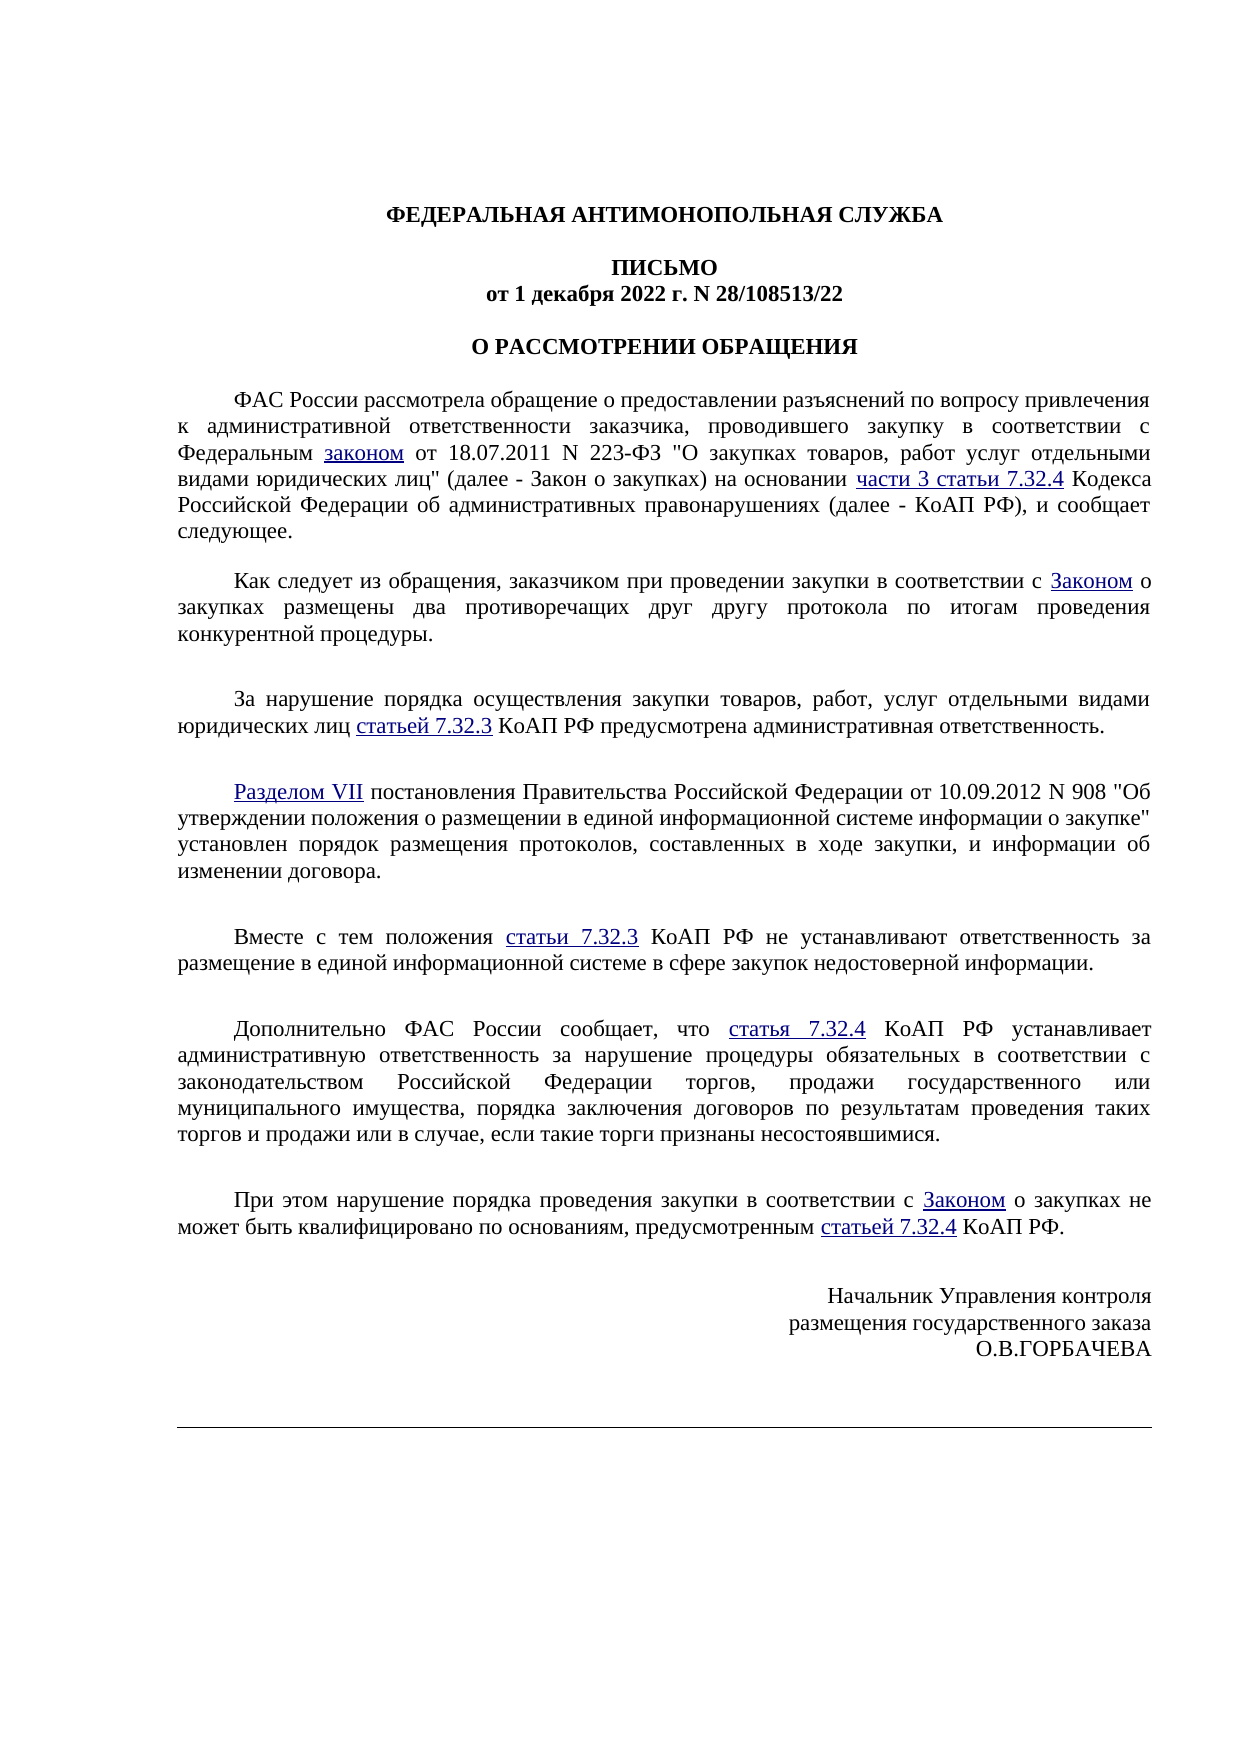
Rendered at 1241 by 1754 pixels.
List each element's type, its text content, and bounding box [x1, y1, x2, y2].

text Вместе с тем положения статьи 7.32.3 КоАП РФ не устанавливают ответственность за размещение в единой информационной системе в сфере закупок недостоверной информации. [177, 923, 1152, 976]
text О.В.ГОРБАЧЕВА [177, 1335, 1152, 1361]
text ФАС России рассмотрела обращение о предоставлении разъяснений по вопросу привлечения к административной ответственности заказчика, проводившего закупку в соответствии с Федеральным законом от 18.07.2011 N 223-ФЗ "О закупках товаров, работ услуг отдельными видами юридических лиц" (далее - Закон о закупках) на основании части 3 статьи 7.32.4 Кодекса Российской Федерации об административных правонарушениях (далее - КоАП РФ), и сообщает следующее. [177, 386, 1152, 544]
title ПИСЬМО [177, 254, 1152, 280]
title от 1 декабря 2022 г. N 28/108513/22 [177, 280, 1152, 307]
title ФЕДЕРАЛЬНАЯ АНТИМОНОПОЛЬНАЯ СЛУЖБА [177, 201, 1152, 228]
text За нарушение порядка осуществления закупки товаров, работ, услуг отдельными видами юридических лиц статьей 7.32.3 КоАП РФ предусмотрена административная ответственность. [177, 686, 1152, 738]
text Разделом VII постановления Правительства Российской Федерации от 10.09.2012 N 908 "Об утверждении положения о размещении в единой информационной системе информации о закупке" установлен порядок размещения протоколов, составленных в ходе закупки, и информации об изменении договора. [177, 778, 1152, 883]
text размещения государственного заказа [177, 1308, 1152, 1335]
title О РАССМОТРЕНИИ ОБРАЩЕНИЯ [177, 333, 1152, 359]
text Как следует из обращения, заказчиком при проведении закупки в соответствии с Законом о закупках размещены два противоречащих друг другу протокола по итогам проведения конкурентной процедуры. [177, 567, 1152, 646]
text Начальник Управления контроля [177, 1282, 1152, 1308]
text Дополнительно ФАС России сообщает, что статья 7.32.4 КоАП РФ устанавливает административную ответственность за нарушение процедуры обязательных в соответствии с законодательством Российской Федерации торгов, продажи государственного или муниципального имущества, порядка заключения договоров по результатам проведения таких торгов и продажи или в случае, если такие торги признаны несостоявшимися. [177, 1015, 1152, 1147]
text При этом нарушение порядка проведения закупки в соответствии с Законом о закупках не может быть квалифицировано по основаниям, предусмотренным статьей 7.32.4 КоАП РФ. [177, 1186, 1152, 1239]
